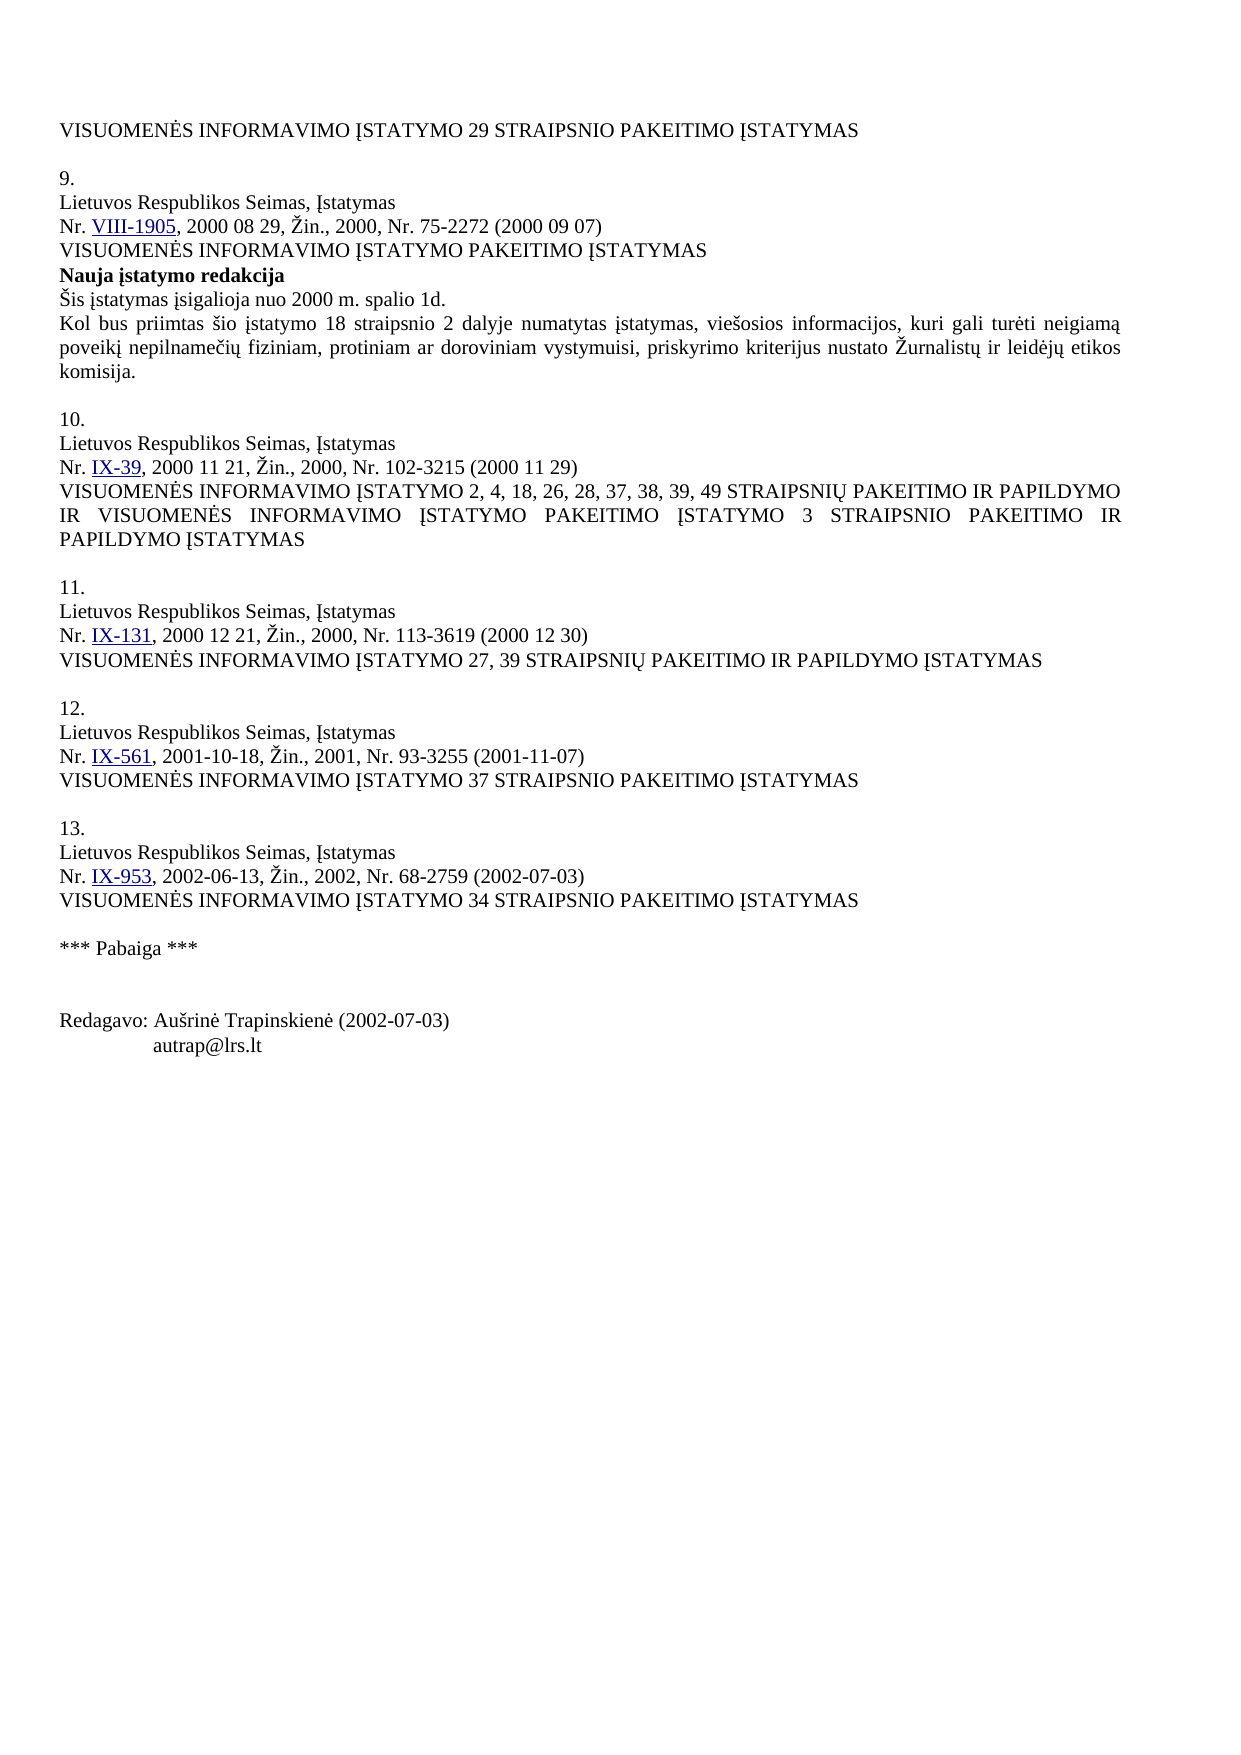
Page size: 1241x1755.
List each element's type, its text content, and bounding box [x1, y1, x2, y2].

text Nr. IX-561, 2001-10-18, Žin., 2001, Nr. 93-3255 (2001-11-07) [59, 744, 1122, 768]
text VISUOMENĖS INFORMAVIMO ĮSTATYMO 29 STRAIPSNIO PAKEITIMO ĮSTATYMAS [59, 118, 1122, 142]
text VISUOMENĖS INFORMAVIMO ĮSTATYMO 27, 39 STRAIPSNIŲ PAKEITIMO IR PAPILDYMO ĮSTATYMAS [59, 647, 1122, 672]
text Šis įstatymas įsigalioja nuo 2000 m. spalio 1d. [59, 287, 1122, 311]
text 11. [59, 575, 1122, 599]
text Nr. IX-953, 2002-06-13, Žin., 2002, Nr. 68-2759 (2002-07-03) [59, 864, 1122, 888]
text Lietuvos Respublikos Seimas, Įstatymas [59, 190, 1122, 214]
text Lietuvos Respublikos Seimas, Įstatymas [59, 720, 1122, 744]
text VISUOMENĖS INFORMAVIMO ĮSTATYMO PAKEITIMO ĮSTATYMAS [59, 238, 1122, 262]
text 10. [59, 407, 1122, 431]
text Nr. IX-131, 2000 12 21, Žin., 2000, Nr. 113-3619 (2000 12 30) [59, 623, 1122, 647]
text VISUOMENĖS INFORMAVIMO ĮSTATYMO 2, 4, 18, 26, 28, 37, 38, 39, 49 STRAIPSNIŲ PAKEITIMO IR PAPILDYMO IR VISUOMENĖS INFORMAVIMO ĮSTATYMO PAKEITIMO ĮSTATYMO 3 STRAIPSNIO PAKEITIMO IR PAPILDYMO ĮSTATYMAS [59, 479, 1122, 551]
text *** Pabaiga *** [59, 936, 1122, 960]
text Nr. IX-39, 2000 11 21, Žin., 2000, Nr. 102-3215 (2000 11 29) [59, 455, 1122, 479]
text Lietuvos Respublikos Seimas, Įstatymas [59, 840, 1122, 864]
text VISUOMENĖS INFORMAVIMO ĮSTATYMO 37 STRAIPSNIO PAKEITIMO ĮSTATYMAS [59, 768, 1122, 792]
text 12. [59, 696, 1122, 720]
text VISUOMENĖS INFORMAVIMO ĮSTATYMO 34 STRAIPSNIO PAKEITIMO ĮSTATYMAS [59, 888, 1122, 912]
text Nauja įstatymo redakcija [59, 262, 1122, 287]
text Kol bus priimtas šio įstatymo 18 straipsnio 2 dalyje numatytas įstatymas, viešosios informacijos, kuri gali turėti neigiamą poveikį nepilnamečių fiziniam, protiniam ar doroviniam vystymuisi, priskyrimo kriterijus nustato Žurnalistų ir leidėjų etikos komisija. [59, 311, 1122, 383]
text 13. [59, 816, 1122, 840]
text autrap@lrs.lt [59, 1032, 1122, 1057]
text Nr. VIII-1905, 2000 08 29, Žin., 2000, Nr. 75-2272 (2000 09 07) [59, 214, 1122, 238]
text Lietuvos Respublikos Seimas, Įstatymas [59, 431, 1122, 455]
text Redagavo: Aušrinė Trapinskienė (2002-07-03) [59, 1008, 1122, 1032]
text Lietuvos Respublikos Seimas, Įstatymas [59, 599, 1122, 623]
text 9. [59, 166, 1122, 190]
